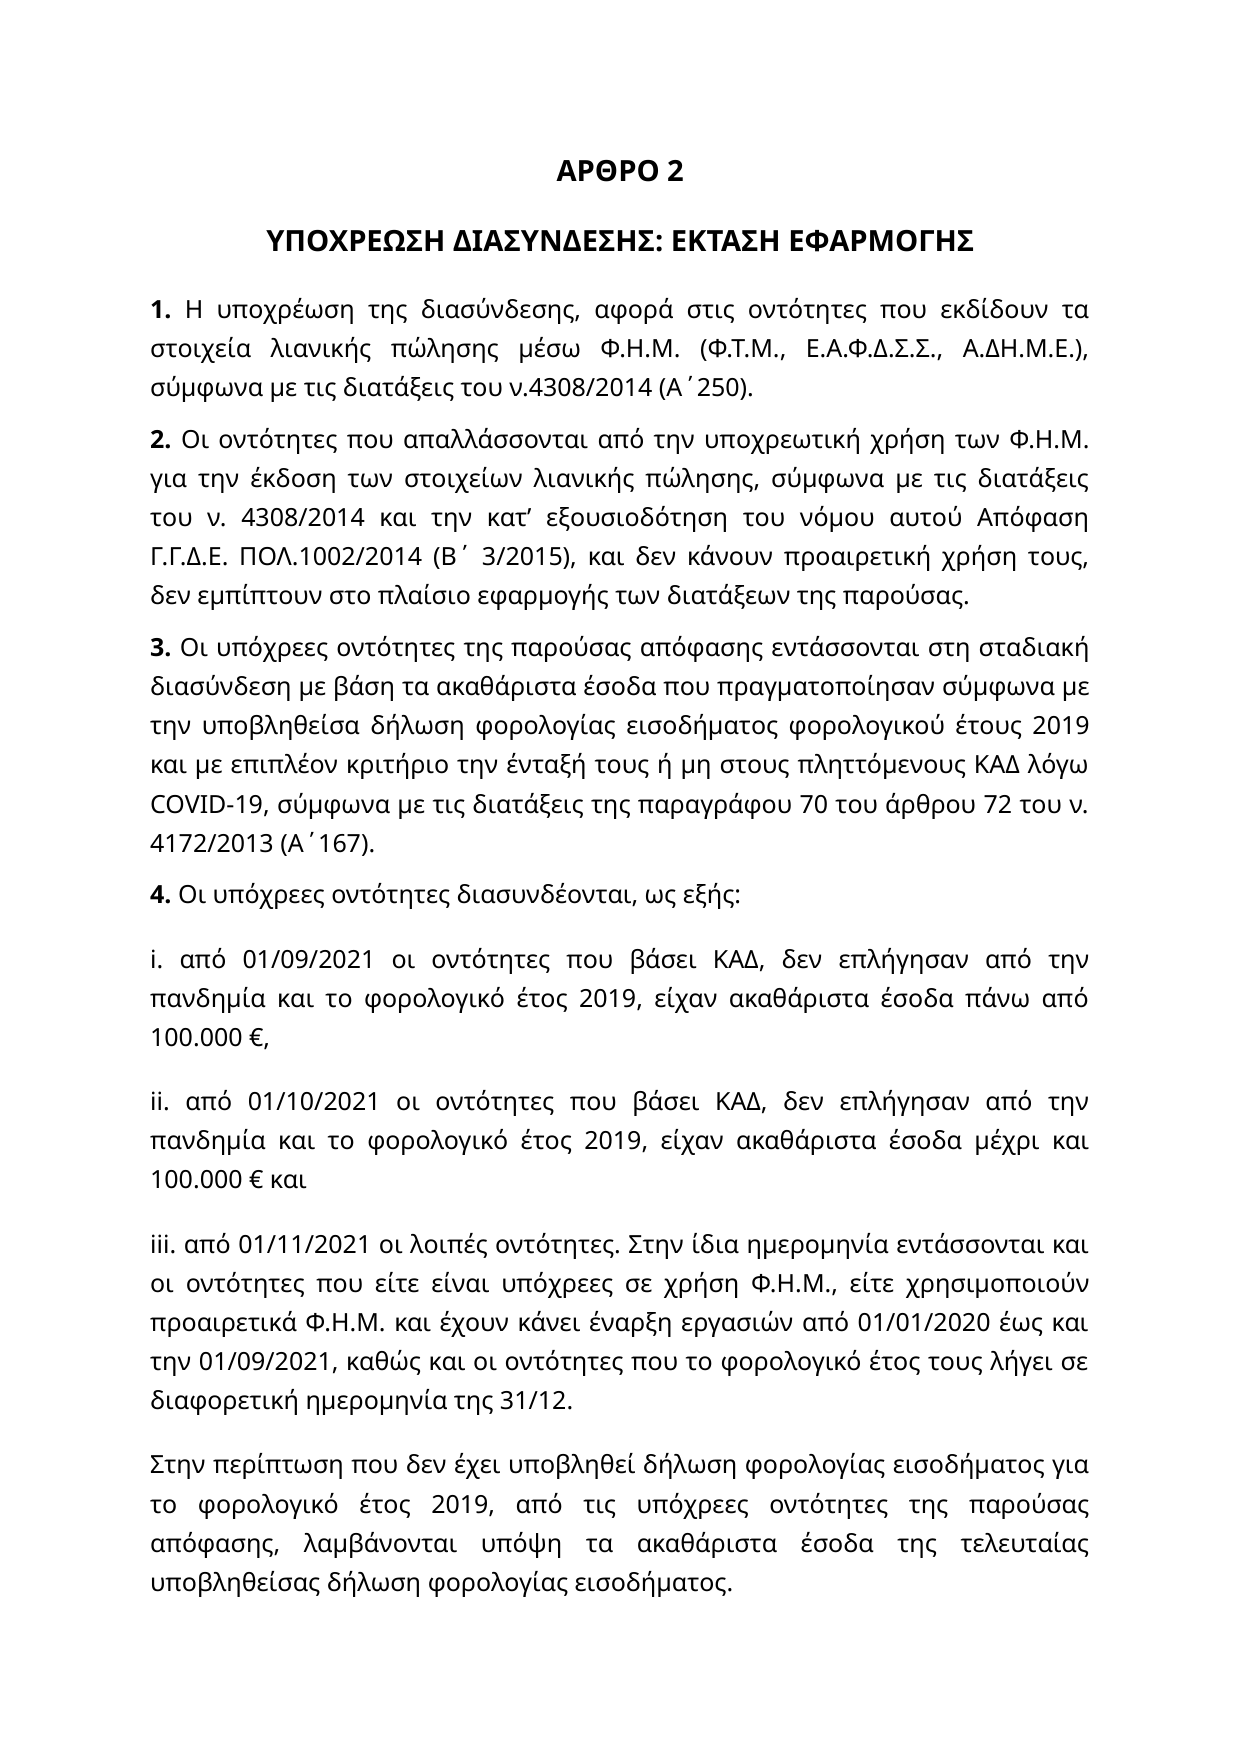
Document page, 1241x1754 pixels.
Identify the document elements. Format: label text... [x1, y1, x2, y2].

text 4. Οι υπόχρεες οντότητες διασυνδέονται, ως εξής: [150, 877, 1090, 911]
text 1. Η υποχρέωση της διασύνδεσης, αφορά στις οντότητες που εκδίδουν τα στοιχεία λιανικής πώλησης μέσω Φ.Η.Μ. (Φ.Τ.Μ., Ε.Α.Φ.Δ.Σ.Σ., Α.ΔΗ.Μ.Ε.), σύμφωνα με τις διατάξεις του ν.4308/2014 (Α΄250). [150, 291, 1090, 404]
text ii. από 01/10/2021 οι οντότητες που βάσει ΚΑΔ, δεν επλήγησαν από την πανδημία και το φορολογικό έτος 2019, είχαν ακαθάριστα έσοδα μέχρι και 100.000 € και [150, 1084, 1090, 1196]
subtitle ΥΠΟΧΡΕΩΣΗ ΔΙΑΣΥΝΔΕΣΗΣ: ΕΚΤΑΣΗ ΕΦΑΡΜΟΓΗΣ [150, 221, 1090, 260]
subtitle ΑΡΘΡΟ 2 [150, 150, 1090, 190]
text 2. Οι οντότητες που απαλλάσσονται από την υποχρεωτική χρήση των Φ.Η.Μ. για την έκδοση των στοιχείων λιανικής πώλησης, σύμφωνα με τις διατάξεις του ν. 4308/2014 και την κατ’ εξουσιοδότηση του νόμου αυτού Απόφαση Γ.Γ.Δ.Ε. ΠΟΛ.1002/2014 (Β΄ 3/2015), και δεν κάνουν προαιρετική χρήση τους, δεν εμπίπτουν στο πλαίσιο εφαρμογής των διατάξεων της παρούσας. [150, 421, 1090, 612]
text i. από 01/09/2021 οι οντότητες που βάσει ΚΑΔ, δεν επλήγησαν από την πανδημία και το φορολογικό έτος 2019, είχαν ακαθάριστα έσοδα πάνω από 100.000 €, [150, 941, 1090, 1054]
text 3. Οι υπόχρεες οντότητες της παρούσας απόφασης εντάσσονται στη σταδιακή διασύνδεση με βάση τα ακαθάριστα έσοδα που πραγματοποίησαν σύμφωνα με την υποβληθείσα δήλωση φορολογίας εισοδήματος φορολογικού έτους 2019 και με επιπλέον κριτήριο την ένταξή τους ή μη στους πληττόμενους ΚΑΔ λόγω COVID-19, σύμφωνα με τις διατάξεις της παραγράφου 70 του άρθρου 72 του ν. 4172/2013 (Α΄167). [150, 629, 1090, 859]
text iii. από 01/11/2021 οι λοιπές οντότητες. Στην ίδια ημερομηνία εντάσσονται και οι οντότητες που είτε είναι υπόχρεες σε χρήση Φ.Η.Μ., είτε χρησιμοποιούν προαιρετικά Φ.Η.Μ. και έχουν κάνει έναρξη εργασιών από 01/01/2020 έως και την 01/09/2021, καθώς και οι οντότητες που το φορολογικό έτος τους λήγει σε διαφορετική ημερομηνία της 31/12. [150, 1226, 1090, 1417]
text Στην περίπτωση που δεν έχει υποβληθεί δήλωση φορολογίας εισοδήματος για το φορολογικό έτος 2019, από τις υπόχρεες οντότητες της παρούσας απόφασης, λαμβάνονται υπόψη τα ακαθάριστα έσοδα της τελευταίας υποβληθείσας δήλωση φορολογίας εισοδήματος. [150, 1447, 1090, 1599]
